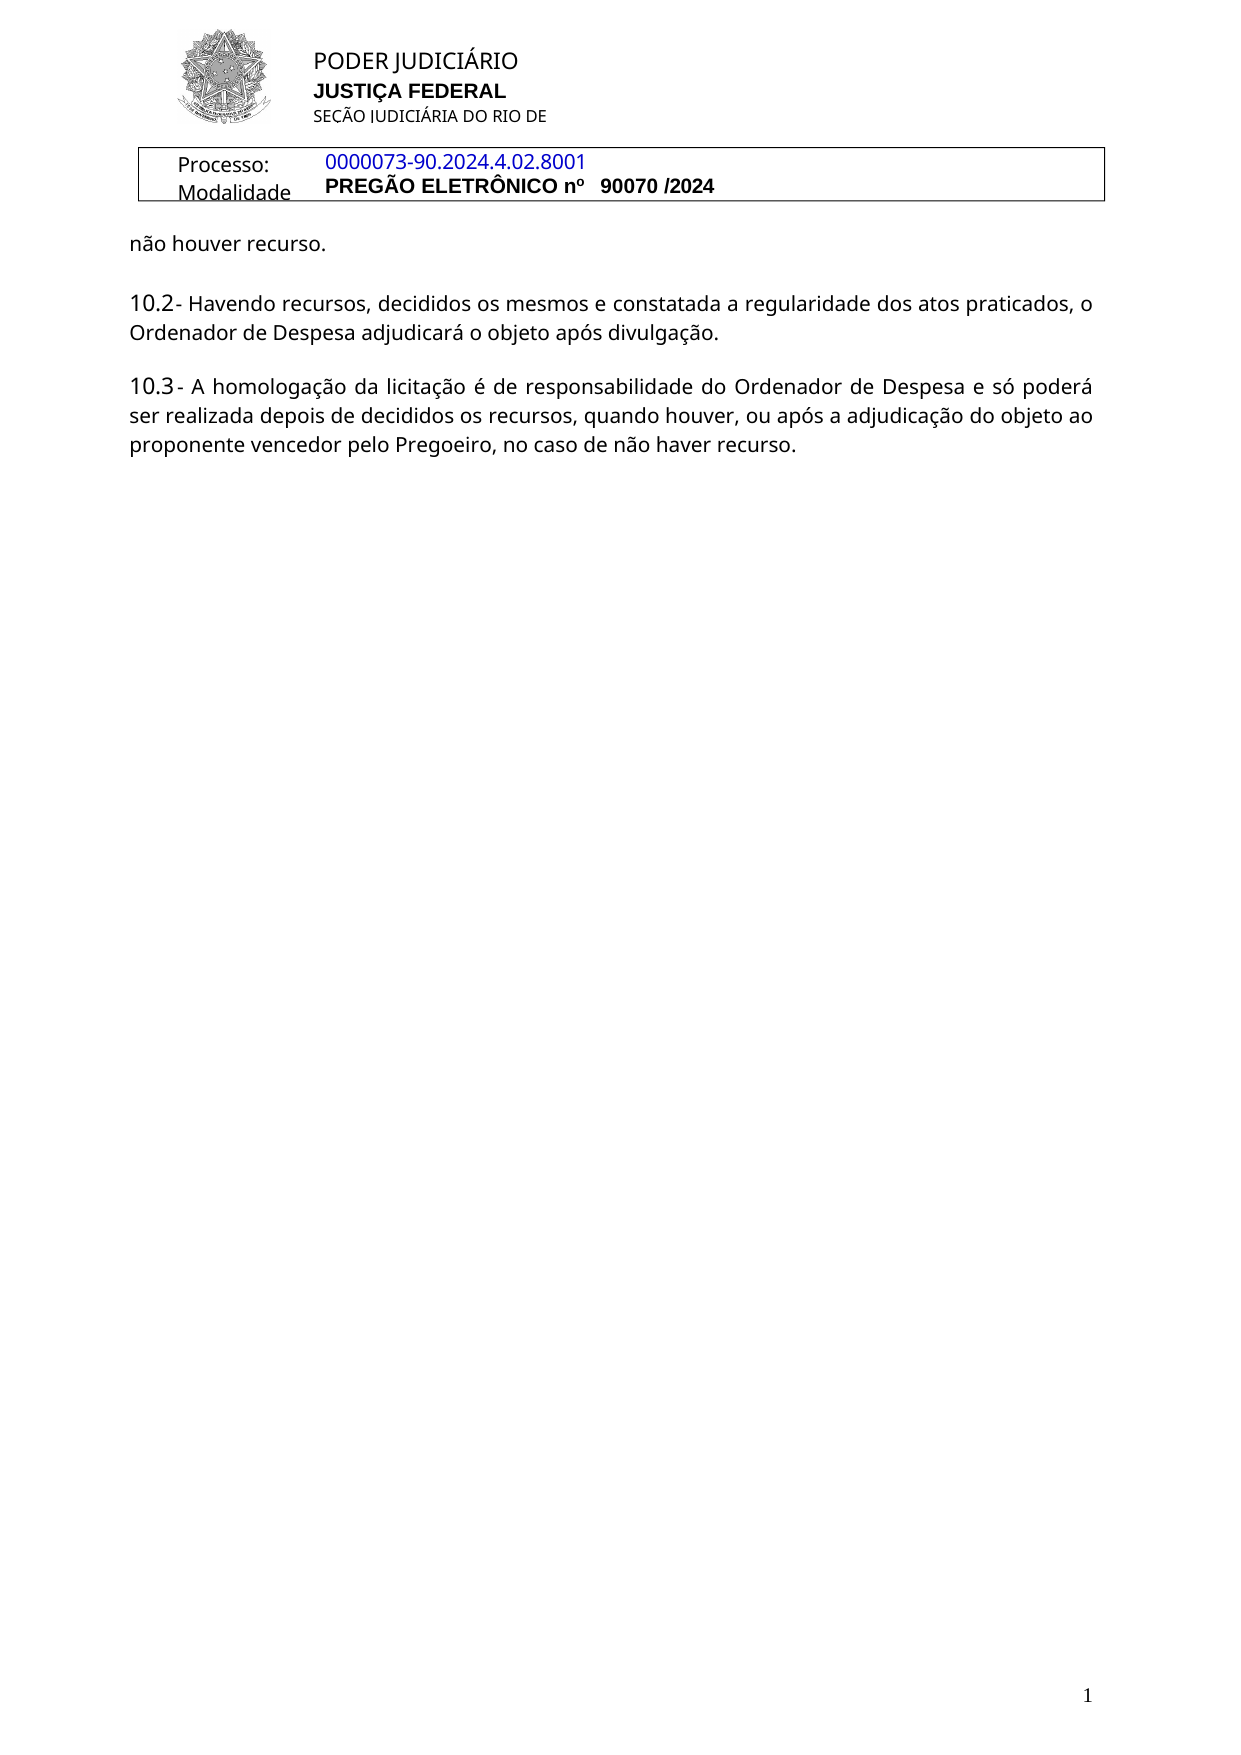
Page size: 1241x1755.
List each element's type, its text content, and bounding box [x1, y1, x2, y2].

list não houver recurso. [129, 229, 1093, 258]
list - A homologação da licitação é de responsabilidade do Ordenador de Despesa e só poderá ser realizada depois de decididos os recursos, quando houver, ou após a adjudicação do objeto ao proponente vencedor pelo Pregoeiro, no caso de não haver recurso. [129, 370, 1093, 458]
list - Havendo recursos, decididos os mesmos e constatada a regularidade dos atos praticados, o Ordenador de Despesa adjudicará o objeto após divulgação. [129, 286, 1093, 346]
